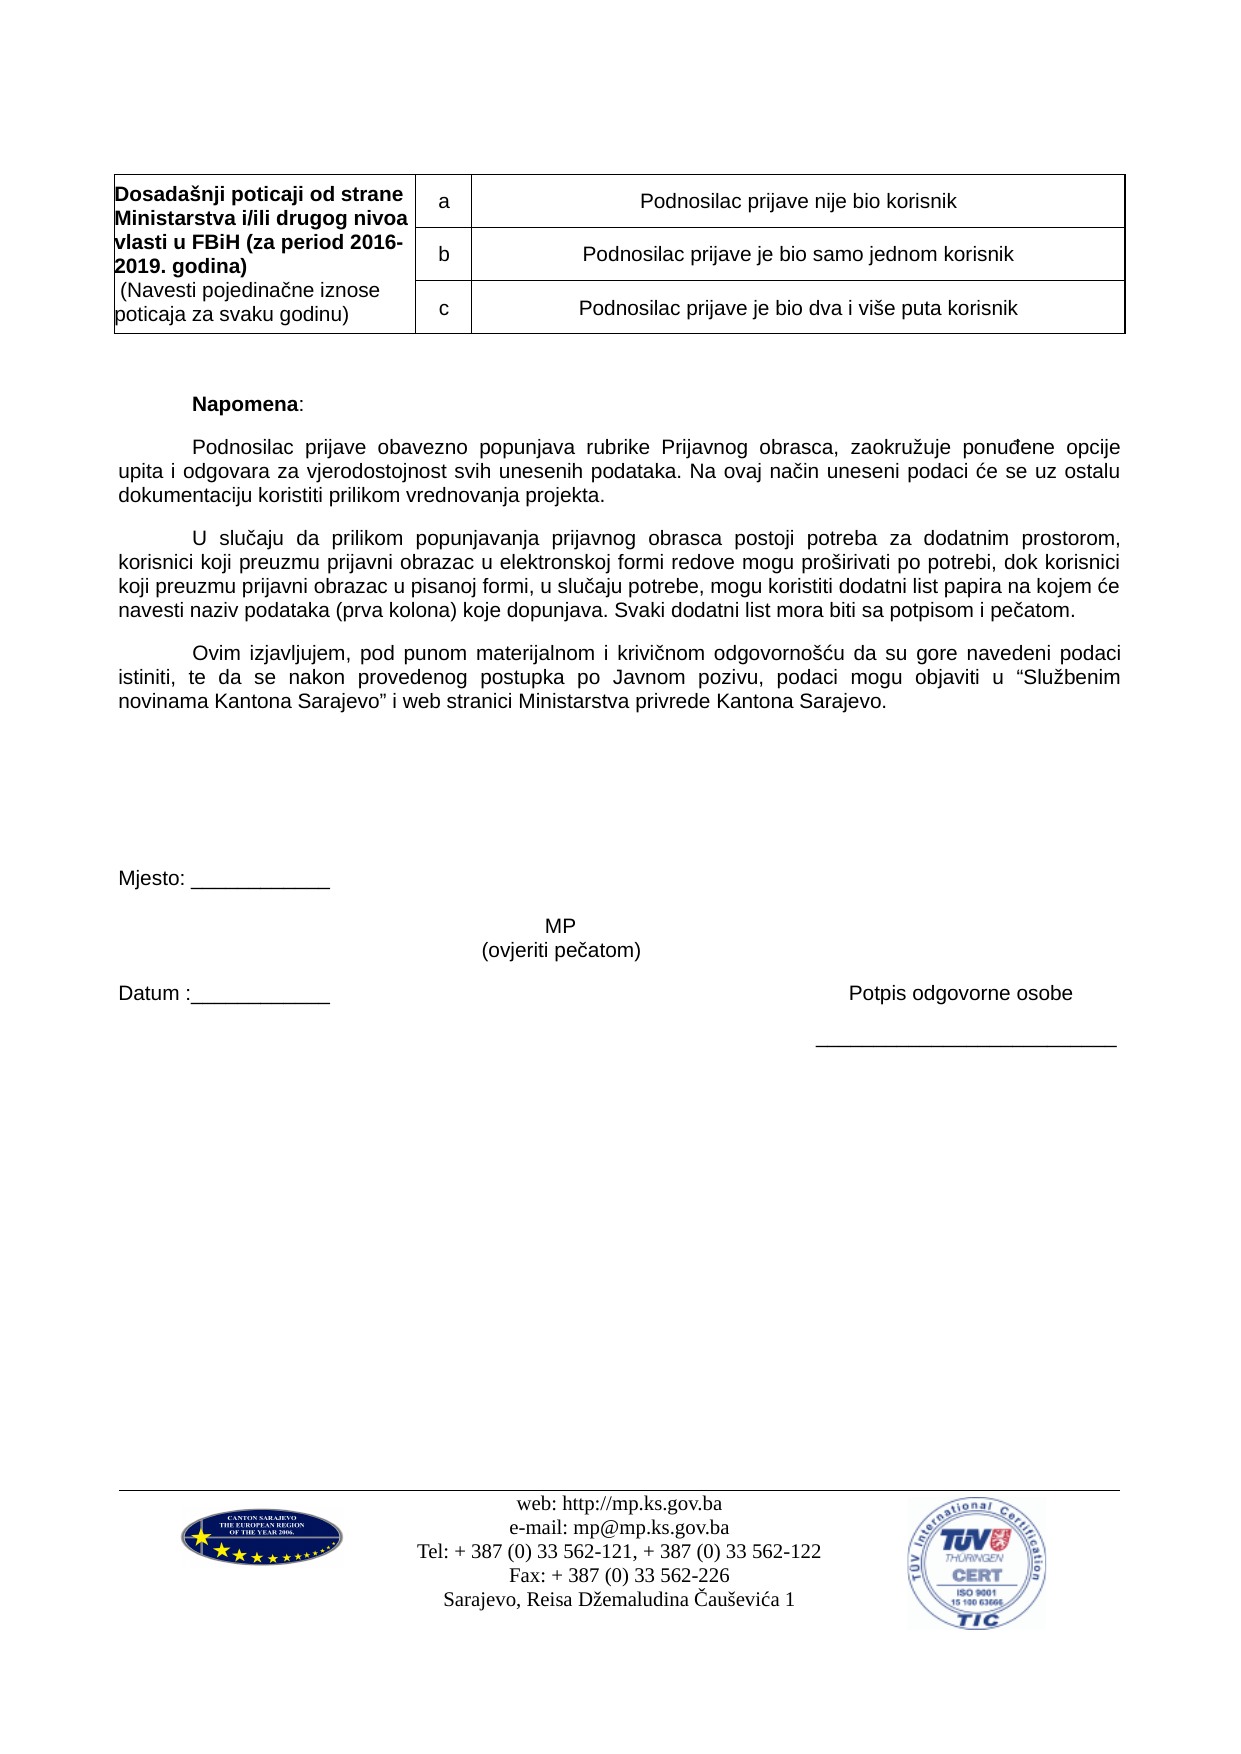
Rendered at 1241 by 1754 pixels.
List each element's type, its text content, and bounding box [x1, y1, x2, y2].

picture [907, 1497, 1047, 1630]
text MP [118, 914, 1122, 938]
text __________________________ [118, 1024, 1122, 1048]
table_cell Podnosilac prijave je bio samo jednom korisnik [472, 228, 1124, 280]
table_cell Podnosilac prijave je bio dva i više puta korisnik [472, 281, 1124, 333]
text Datum :____________ Potpis odgovorne osobe [118, 981, 1122, 1005]
text U slučaju da prilikom popunjavanja prijavnog obrasca postoji potreba za dodatnim prostorom, korisnici koji preuzmu prijavni obrazac u elektronskoj formi redove mogu proširivati po potrebi, dok korisnici koji preuzmu prijavni obrazac u pisanoj formi, u slučaju potrebe, mogu koristiti dodatni list papira na kojem će navesti naziv podataka (prva kolona) koje dopunjava. Svaki dodatni list mora biti sa potpisom i pečatom. [118, 526, 1122, 622]
text Podnosilac prijave obavezno popunjava rubrike Prijavnog obrasca, zaokružuje ponuđene opcije upita i odgovara za vjerodostojnost svih unesenih podataka. Na ovaj način uneseni podaci će se uz ostalu dokumentaciju koristiti prilikom vrednovanja projekta. [118, 435, 1122, 507]
text (ovjeriti pečatom) [118, 938, 1122, 962]
text Ovim izjavljujem, pod punom materijalnom i krivičnom odgovornošću da su gore navedeni podaci istiniti, te da se nakon provedenog postupka po Javnom pozivu, podaci mogu objaviti u “Službenim novinama Kantona Sarajevo” i web stranici Ministarstva privrede Kantona Sarajevo. [118, 641, 1122, 713]
text Mjesto: ____________ [118, 866, 1122, 890]
table_cell Podnosilac prijave nije bio korisnik [472, 175, 1124, 227]
table_cell c [416, 281, 471, 333]
text Napomena: [118, 392, 1122, 416]
table_cell Dosadašnji poticaji od strane Ministarstva i/ili drugog nivoa vlasti u FBiH (za period 2016-2019. godina) (Navesti pojedinačne iznose poticaja za svaku godinu) [115, 175, 415, 333]
picture [179, 1506, 345, 1568]
table_cell b [416, 228, 471, 280]
table_cell a [416, 175, 471, 227]
